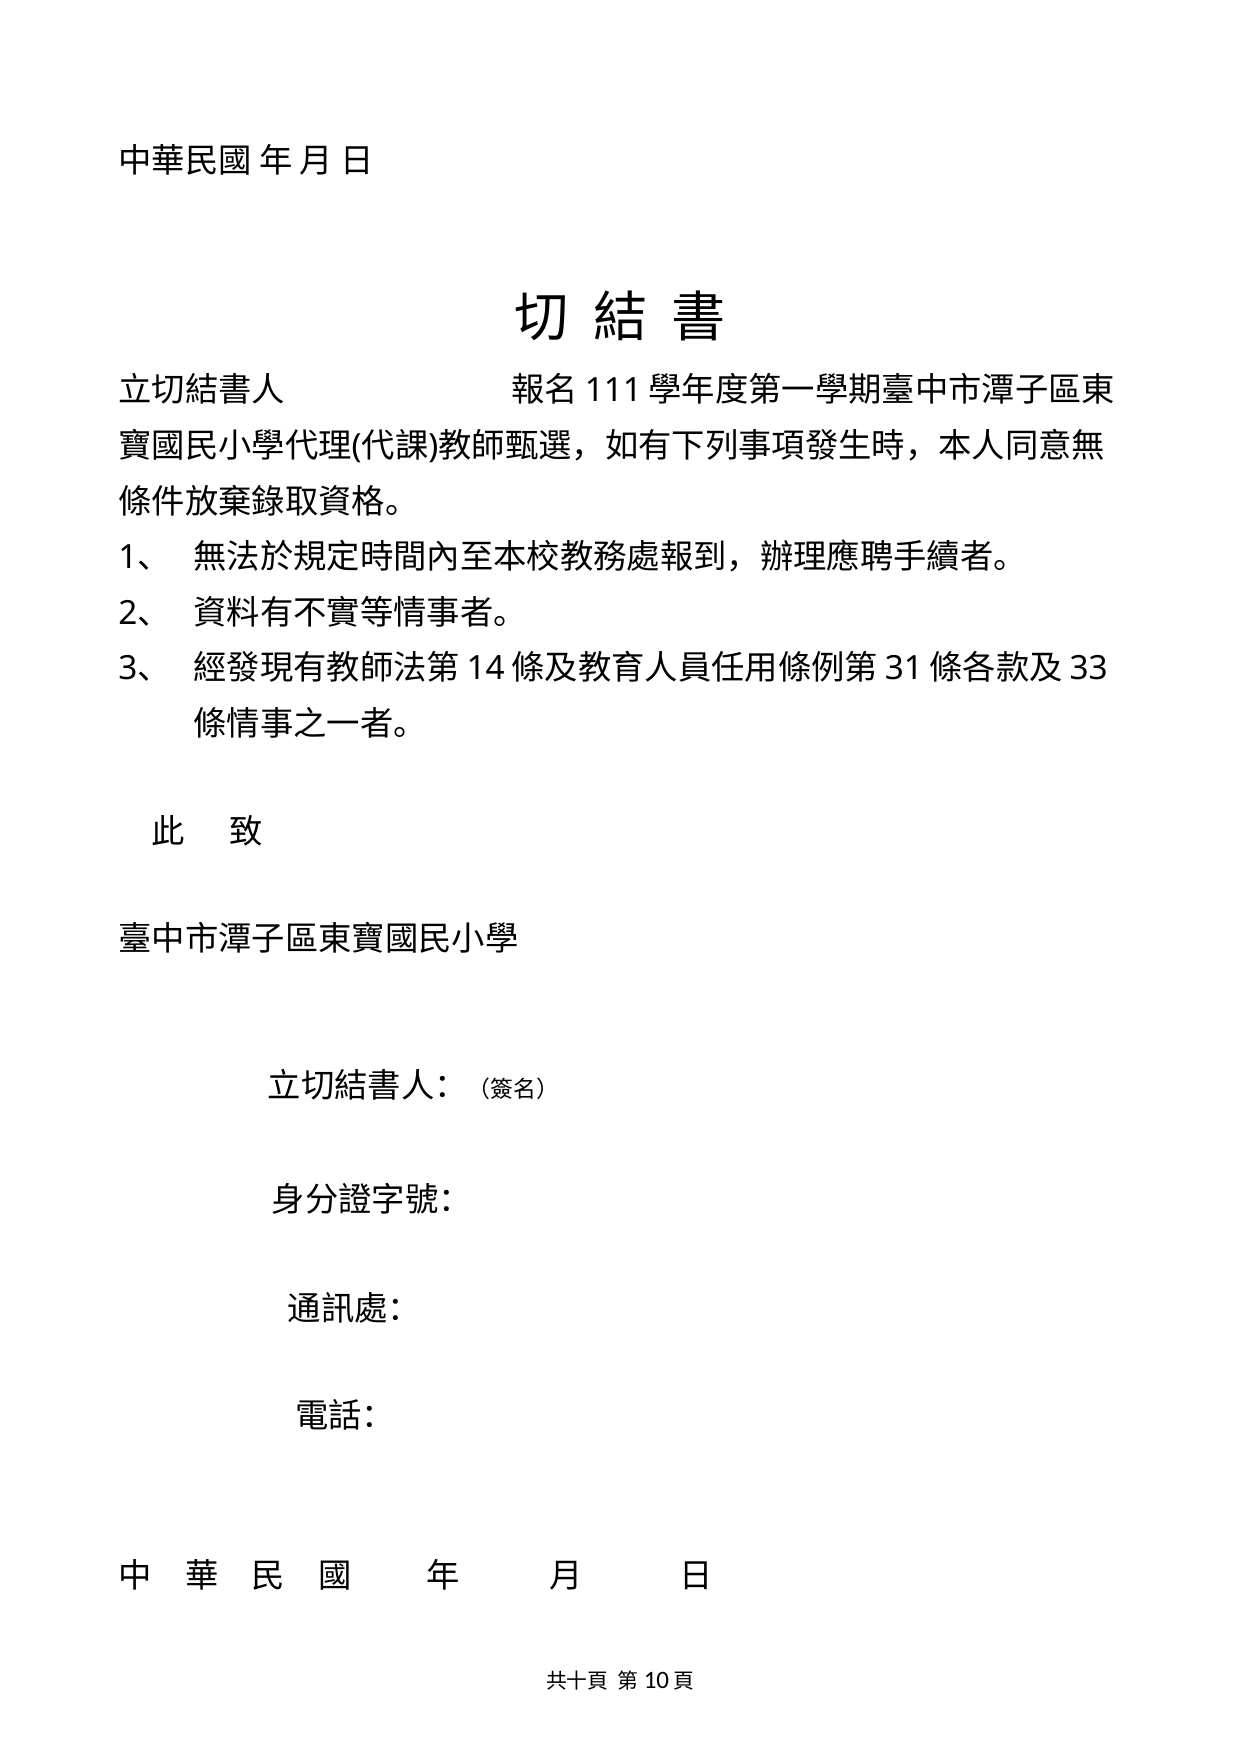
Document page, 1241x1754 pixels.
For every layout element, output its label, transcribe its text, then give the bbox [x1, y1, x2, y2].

text 通訊處： [118, 1281, 1122, 1329]
text 身分證字號： [118, 1173, 1122, 1221]
text 立切結書人 報名111學年度第一學期臺中市潭子區東寶國民小學代理(代課)教師甄選，如有下列事項發生時，本人同意無條件放棄錄取資格。 [118, 363, 1122, 523]
text 電話： [118, 1389, 1122, 1437]
text 立切結書人：（簽名） [118, 1059, 1122, 1107]
list 無法於規定時間內至本校教務處報到，辦理應聘手續者。 [118, 530, 1122, 578]
text 中華民國 年 月 日 [118, 134, 1122, 182]
text 切 結 書 [118, 273, 1122, 352]
text 此 致 [118, 804, 1122, 853]
text 臺中市潭子區東寶國民小學 [118, 912, 1122, 960]
list 經發現有教師法第14條及教育人員任用條例第31條各款及33條情事之一者。 [118, 641, 1122, 745]
text 中 華 民 國 年 月 日 [118, 1548, 1122, 1597]
list 資料有不實等情事者。 [118, 586, 1122, 634]
